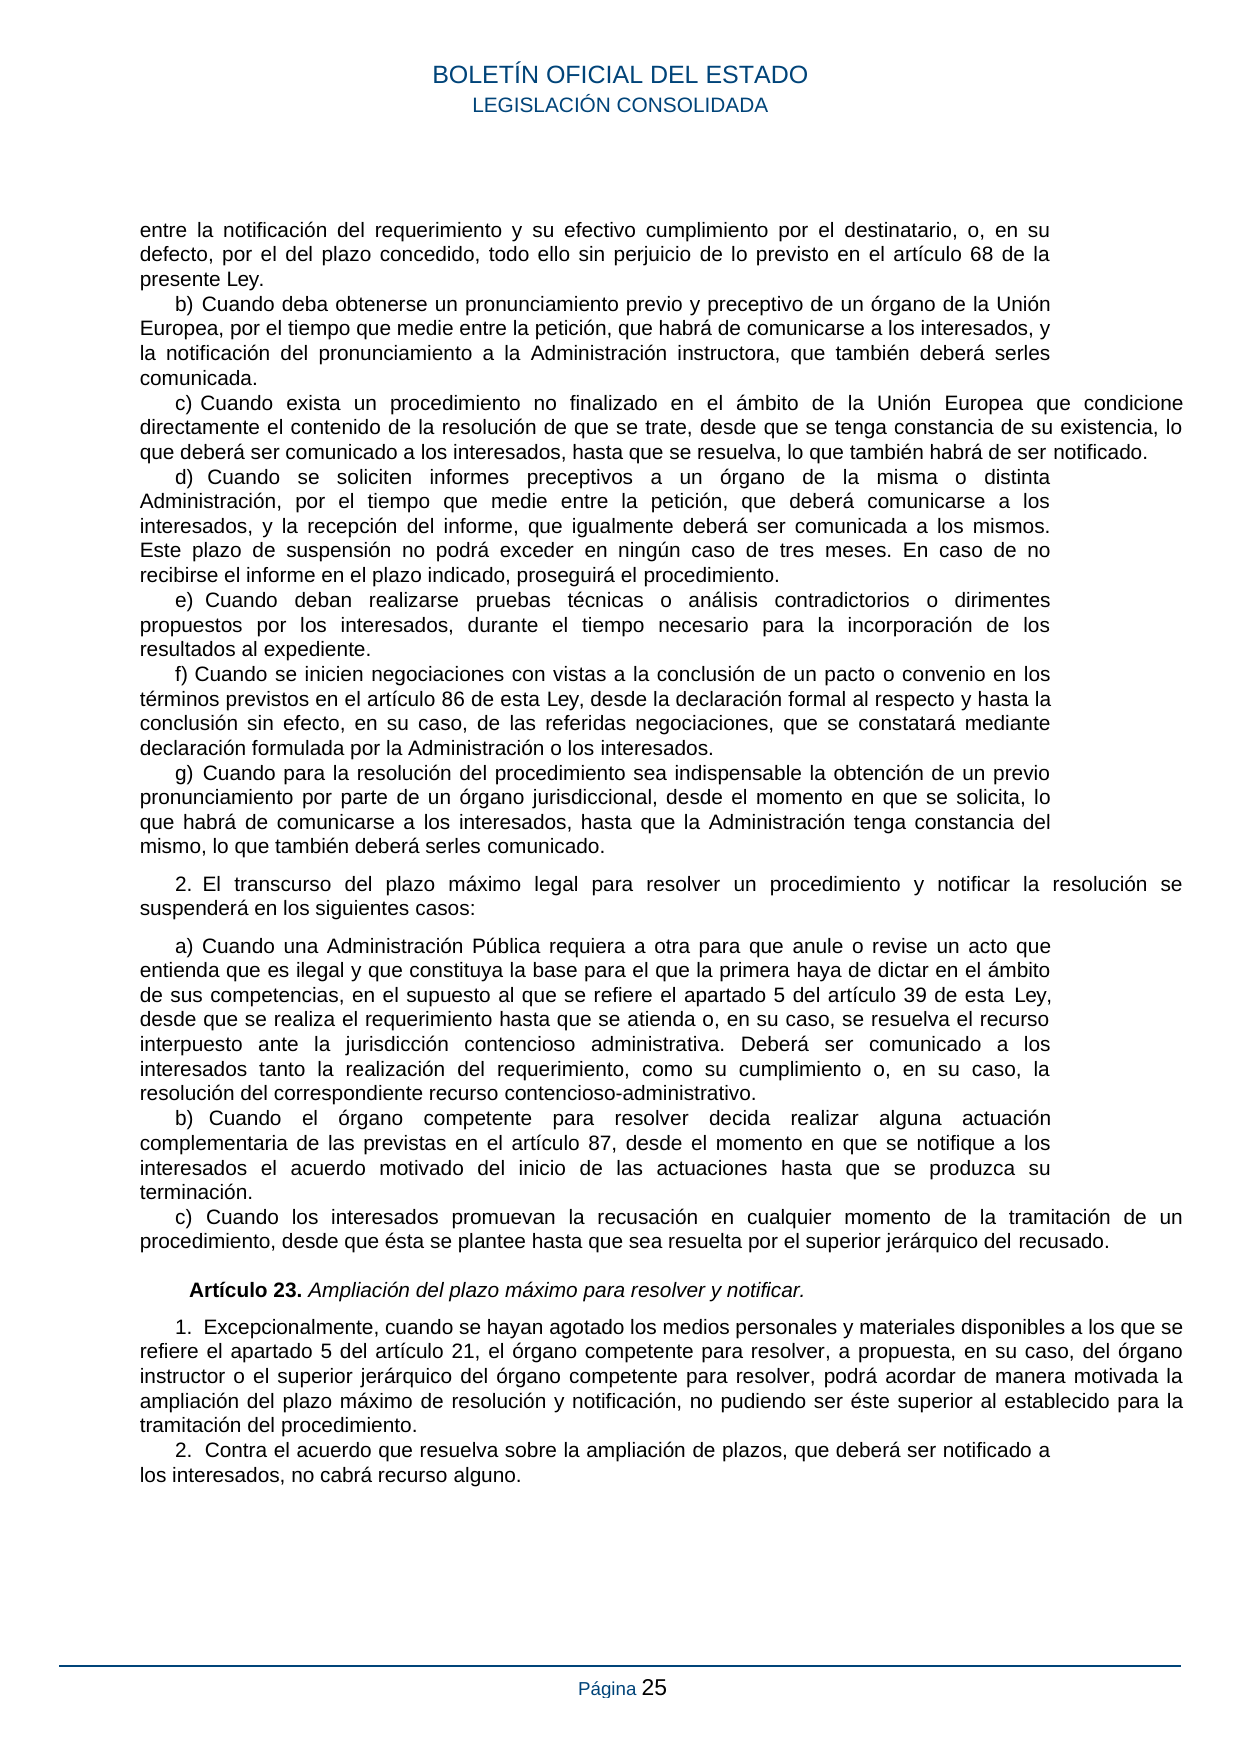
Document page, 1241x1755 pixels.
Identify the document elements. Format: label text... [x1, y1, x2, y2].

text Artículo 23. Ampliación del plazo máximo para resolver y notificar. [189, 1278, 1184, 1302]
list Cuando los interesados promuevan la recusación en cualquier momento de la tramitación de un procedimiento, desde que ésta se plantee hasta que sea resuelta por el superior jerárquico del recusado. [139, 1205, 1184, 1253]
list Cuando una Administración Pública requiera a otra para que anule o revise un acto que entienda que es ilegal y que constituya la base para el que la primera haya de dictar en el ámbito de sus competencias, en el supuesto al que se refiere el apartado 5 del artículo 39 de esta Ley, desde que se realiza el requerimiento hasta que se atienda o, en su caso, se resuelva el recurso interpuesto ante la jurisdicción contencioso administrativa. Deberá ser comunicado a los interesados tanto la realización del requerimiento, como su cumplimiento o, en su caso, la resolución del correspondiente recurso contencioso-administrativo. [139, 933, 1052, 1105]
list Cuando deban realizarse pruebas técnicas o análisis contradictorios o dirimentes propuestos por los interesados, durante el tiempo necesario para la incorporación de los resultados al expediente. [139, 588, 1052, 661]
text entre la notificación del requerimiento y su efectivo cumplimiento por el destinatario, o, en su defecto, por el del plazo concedido, todo ello sin perjuicio de lo previsto en el artículo 68 de la presente Ley. [139, 218, 1052, 291]
list Cuando para la resolución del procedimiento sea indispensable la obtención de un previo pronunciamiento por parte de un órgano jurisdiccional, desde el momento en que se solicita, lo que habrá de comunicarse a los interesados, hasta que la Administración tenga constancia del mismo, lo que también deberá serles comunicado. [139, 761, 1052, 858]
list Cuando se soliciten informes preceptivos a un órgano de la misma o distinta Administración, por el tiempo que medie entre la petición, que deberá comunicarse a los interesados, y la recepción del informe, que igualmente deberá ser comunicada a los mismos. Este plazo de suspensión no podrá exceder en ningún caso de tres meses. En caso de no recibirse el informe en el plazo indicado, proseguirá el procedimiento. [139, 464, 1052, 587]
list Cuando exista un procedimiento no finalizado en el ámbito de la Unión Europea que condicione directamente el contenido de la resolución de que se trate, desde que se tenga constancia de su existencia, lo que deberá ser comunicado a los interesados, hasta que se resuelva, lo que también habrá de ser notificado. [139, 390, 1184, 463]
list Contra el acuerdo que resuelva sobre la ampliación de plazos, que deberá ser notificado a los interesados, no cabrá recurso alguno. [139, 1438, 1052, 1487]
list Cuando deba obtenerse un pronunciamiento previo y preceptivo de un órgano de la Unión Europea, por el tiempo que medie entre la petición, que habrá de comunicarse a los interesados, y la notificación del pronunciamiento a la Administración instructora, que también deberá serles comunicada. [139, 292, 1052, 389]
list Cuando se inicien negociaciones con vistas a la conclusión de un pacto o convenio en los términos previstos en el artículo 86 de esta Ley, desde la declaración formal al respecto y hasta la conclusión sin efecto, en su caso, de las referidas negociaciones, que se constatará mediante declaración formulada por la Administración o los interesados. [139, 662, 1052, 759]
list Excepcionalmente, cuando se hayan agotado los medios personales y materiales disponibles a los que se refiere el apartado 5 del artículo 21, el órgano competente para resolver, a propuesta, en su caso, del órgano instructor o el superior jerárquico del órgano competente para resolver, podrá acordar de manera motivada la ampliación del plazo máximo de resolución y notificación, no pudiendo ser éste superior al establecido para la tramitación del procedimiento. [139, 1315, 1184, 1437]
list Cuando el órgano competente para resolver decida realizar alguna actuación complementaria de las previstas en el artículo 87, desde el momento en que se notifique a los interesados el acuerdo motivado del inicio de las actuaciones hasta que se produzca su terminación. [139, 1106, 1052, 1204]
list El transcurso del plazo máximo legal para resolver un procedimiento y notificar la resolución se suspenderá en los siguientes casos: [139, 872, 1184, 920]
